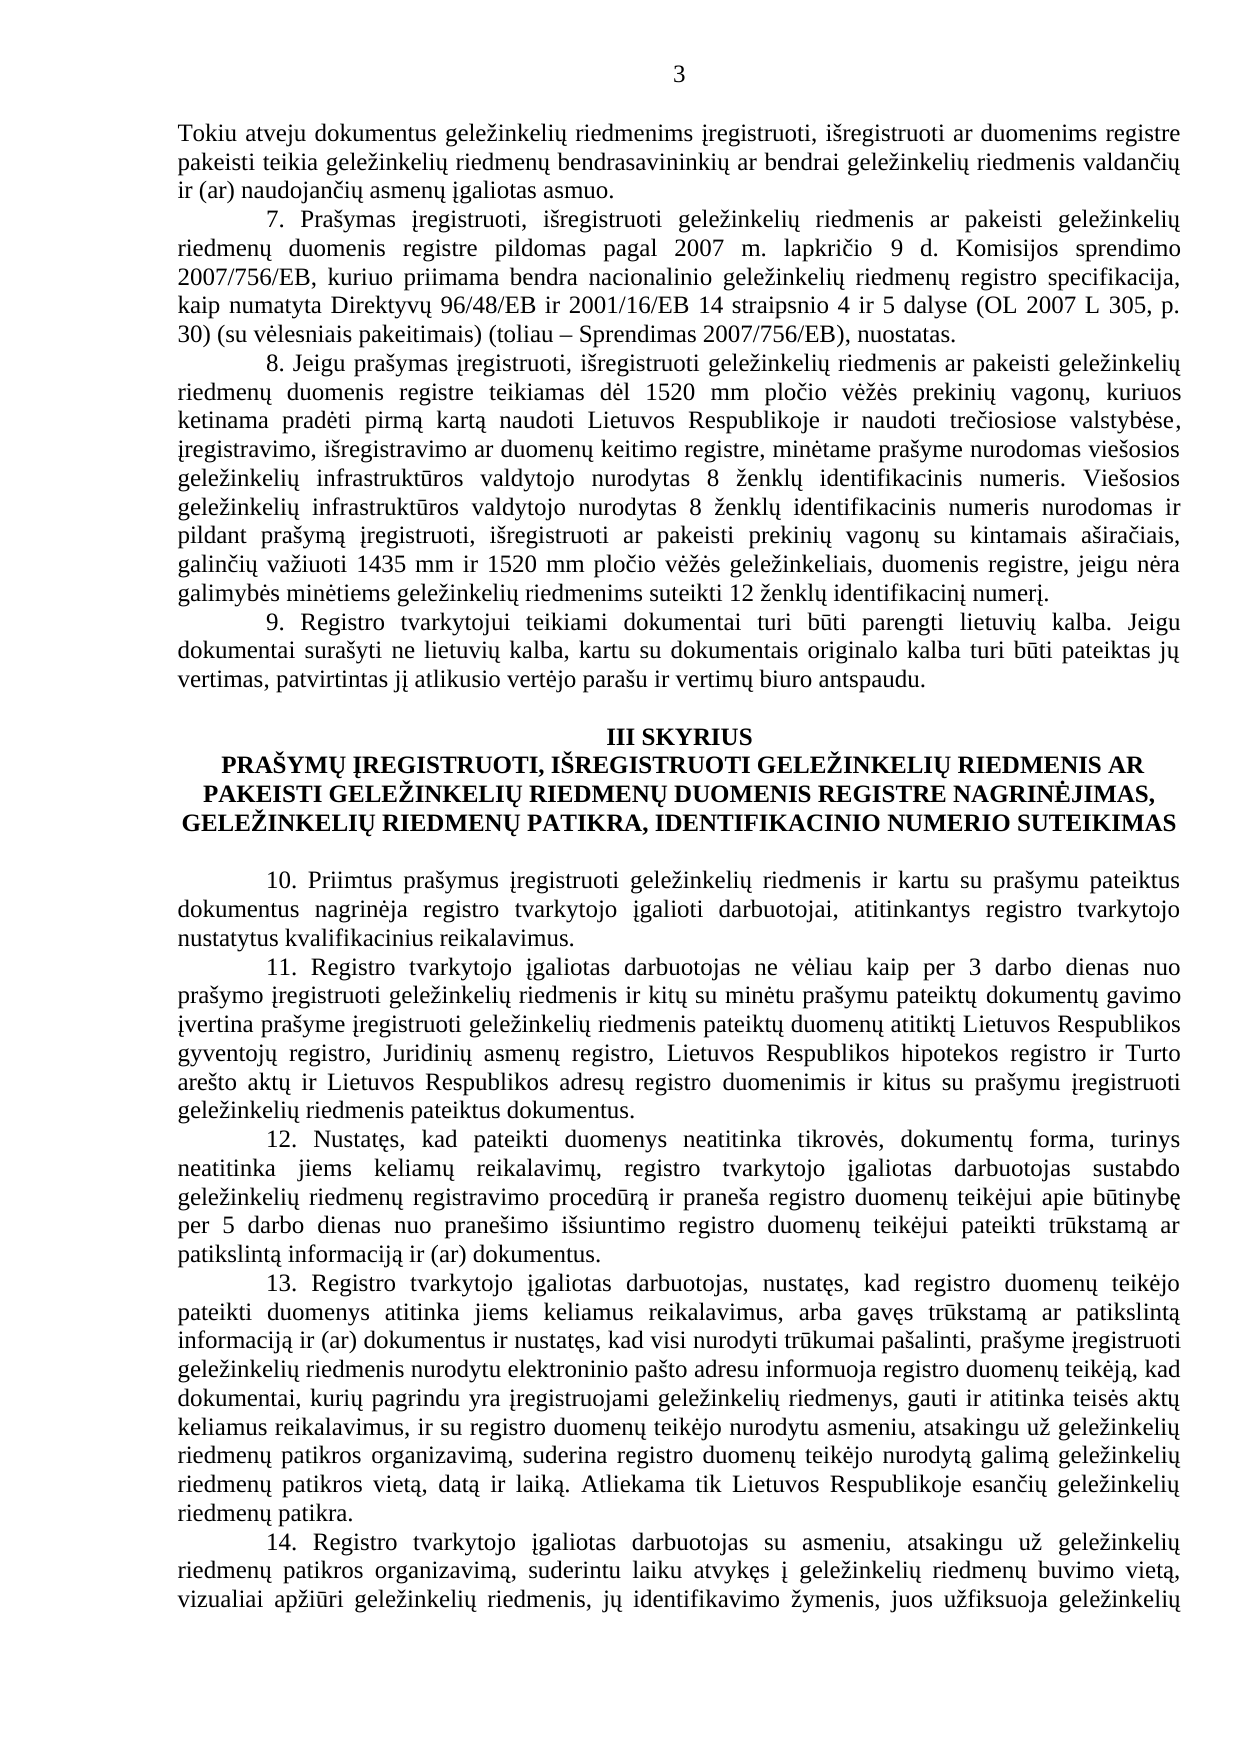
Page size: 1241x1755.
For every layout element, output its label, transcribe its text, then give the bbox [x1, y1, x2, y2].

text 7. Prašymas įregistruoti, išregistruoti geležinkelių riedmenis ar pakeisti geležinkelių riedmenų duomenis registre pildomas pagal 2007 m. lapkričio 9 d. Komisijos sprendimo 2007/756/EB, kuriuo priimama bendra nacionalinio geležinkelių riedmenų registro specifikacija, kaip numatyta Direktyvų 96/48/EB ir 2001/16/EB 14 straipsnio 4 ir 5 dalyse (OL 2007 L 305, p. 30) (su vėlesniais pakeitimais) (toliau – Sprendimas 2007/756/EB), nuostatas. [177, 204, 1181, 348]
text 9. Registro tvarkytojui teikiami dokumentai turi būti parengti lietuvių kalba. Jeigu dokumentai surašyti ne lietuvių kalba, kartu su dokumentais originalo kalba turi būti pateiktas jų vertimas, patvirtintas jį atlikusio vertėjo parašu ir vertimų biuro antspaudu. [177, 607, 1181, 693]
text 14. Registro tvarkytojo įgaliotas darbuotojas su asmeniu, atsakingu už geležinkelių riedmenų patikros organizavimą, suderintu laiku atvykęs į geležinkelių riedmenų buvimo vietą, vizualiai apžiūri geležinkelių riedmenis, jų identifikavimo žymenis, juos užfiksuoja geležinkelių [177, 1527, 1181, 1613]
text 12. Nustatęs, kad pateikti duomenys neatitinka tikrovės, dokumentų forma, turinys neatitinka jiems keliamų reikalavimų, registro tvarkytojo įgaliotas darbuotojas sustabdo geležinkelių riedmenų registravimo procedūrą ir praneša registro duomenų teikėjui apie būtinybę per 5 darbo dienas nuo pranešimo išsiuntimo registro duomenų teikėjui pateikti trūkstamą ar patikslintą informaciją ir (ar) dokumentus. [177, 1124, 1181, 1268]
text Tokiu atveju dokumentus geležinkelių riedmenims įregistruoti, išregistruoti ar duomenims registre pakeisti teikia geležinkelių riedmenų bendrasavininkių ar bendrai geležinkelių riedmenis valdančių ir (ar) naudojančių asmenų įgaliotas asmuo. [177, 118, 1181, 204]
text 13. Registro tvarkytojo įgaliotas darbuotojas, nustatęs, kad registro duomenų teikėjo pateikti duomenys atitinka jiems keliamus reikalavimus, arba gavęs trūkstamą ar patikslintą informaciją ir (ar) dokumentus ir nustatęs, kad visi nurodyti trūkumai pašalinti, prašyme įregistruoti geležinkelių riedmenis nurodytu elektroninio pašto adresu informuoja registro duomenų teikėją, kad dokumentai, kurių pagrindu yra įregistruojami geležinkelių riedmenys, gauti ir atitinka teisės aktų keliamus reikalavimus, ir su registro duomenų teikėjo nurodytu asmeniu, atsakingu už geležinkelių riedmenų patikros organizavimą, suderina registro duomenų teikėjo nurodytą galimą geležinkelių riedmenų patikros vietą, datą ir laiką. Atliekama tik Lietuvos Respublikoje esančių geležinkelių riedmenų patikra. [177, 1268, 1181, 1527]
text 11. Registro tvarkytojo įgaliotas darbuotojas ne vėliau kaip per 3 darbo dienas nuo prašymo įregistruoti geležinkelių riedmenis ir kitų su minėtu prašymu pateiktų dokumentų gavimo įvertina prašyme įregistruoti geležinkelių riedmenis pateiktų duomenų atitiktį Lietuvos Respublikos gyventojų registro, Juridinių asmenų registro, Lietuvos Respublikos hipotekos registro ir Turto arešto aktų ir Lietuvos Respublikos adresų registro duomenimis ir kitus su prašymu įregistruoti geležinkelių riedmenis pateiktus dokumentus. [177, 952, 1181, 1124]
text PRAŠYMŲ ĮREGISTRUOTI, IŠREGISTRUOTI GELEŽINKELIŲ RIEDMENIS AR PAKEISTI GELEŽINKELIŲ RIEDMENŲ DUOMENIS REGISTRE NAGRINĖJIMAS, GELEŽINKELIŲ RIEDMENŲ PATIKRA, IDENTIFIKACINIO NUMERIO SUTEIKIMAS [177, 751, 1181, 837]
text 8. Jeigu prašymas įregistruoti, išregistruoti geležinkelių riedmenis ar pakeisti geležinkelių riedmenų duomenis registre teikiamas dėl 1520 mm pločio vėžės prekinių vagonų, kuriuos ketinama pradėti pirmą kartą naudoti Lietuvos Respublikoje ir naudoti trečiosiose valstybėse, įregistravimo, išregistravimo ar duomenų keitimo registre, minėtame prašyme nurodomas viešosios geležinkelių infrastruktūros valdytojo nurodytas 8 ženklų identifikacinis numeris. Viešosios geležinkelių infrastruktūros valdytojo nurodytas 8 ženklų identifikacinis numeris nurodomas ir pildant prašymą įregistruoti, išregistruoti ar pakeisti prekinių vagonų su kintamais aširačiais, galinčių važiuoti 1435 mm ir 1520 mm pločio vėžės geležinkeliais, duomenis registre, jeigu nėra galimybės minėtiems geležinkelių riedmenims suteikti 12 ženklų identifikacinį numerį. [177, 348, 1181, 607]
text III SKYRIUS [177, 722, 1181, 751]
text 10. Priimtus prašymus įregistruoti geležinkelių riedmenis ir kartu su prašymu pateiktus dokumentus nagrinėja registro tvarkytojo įgalioti darbuotojai, atitinkantys registro tvarkytojo nustatytus kvalifikacinius reikalavimus. [177, 866, 1181, 952]
